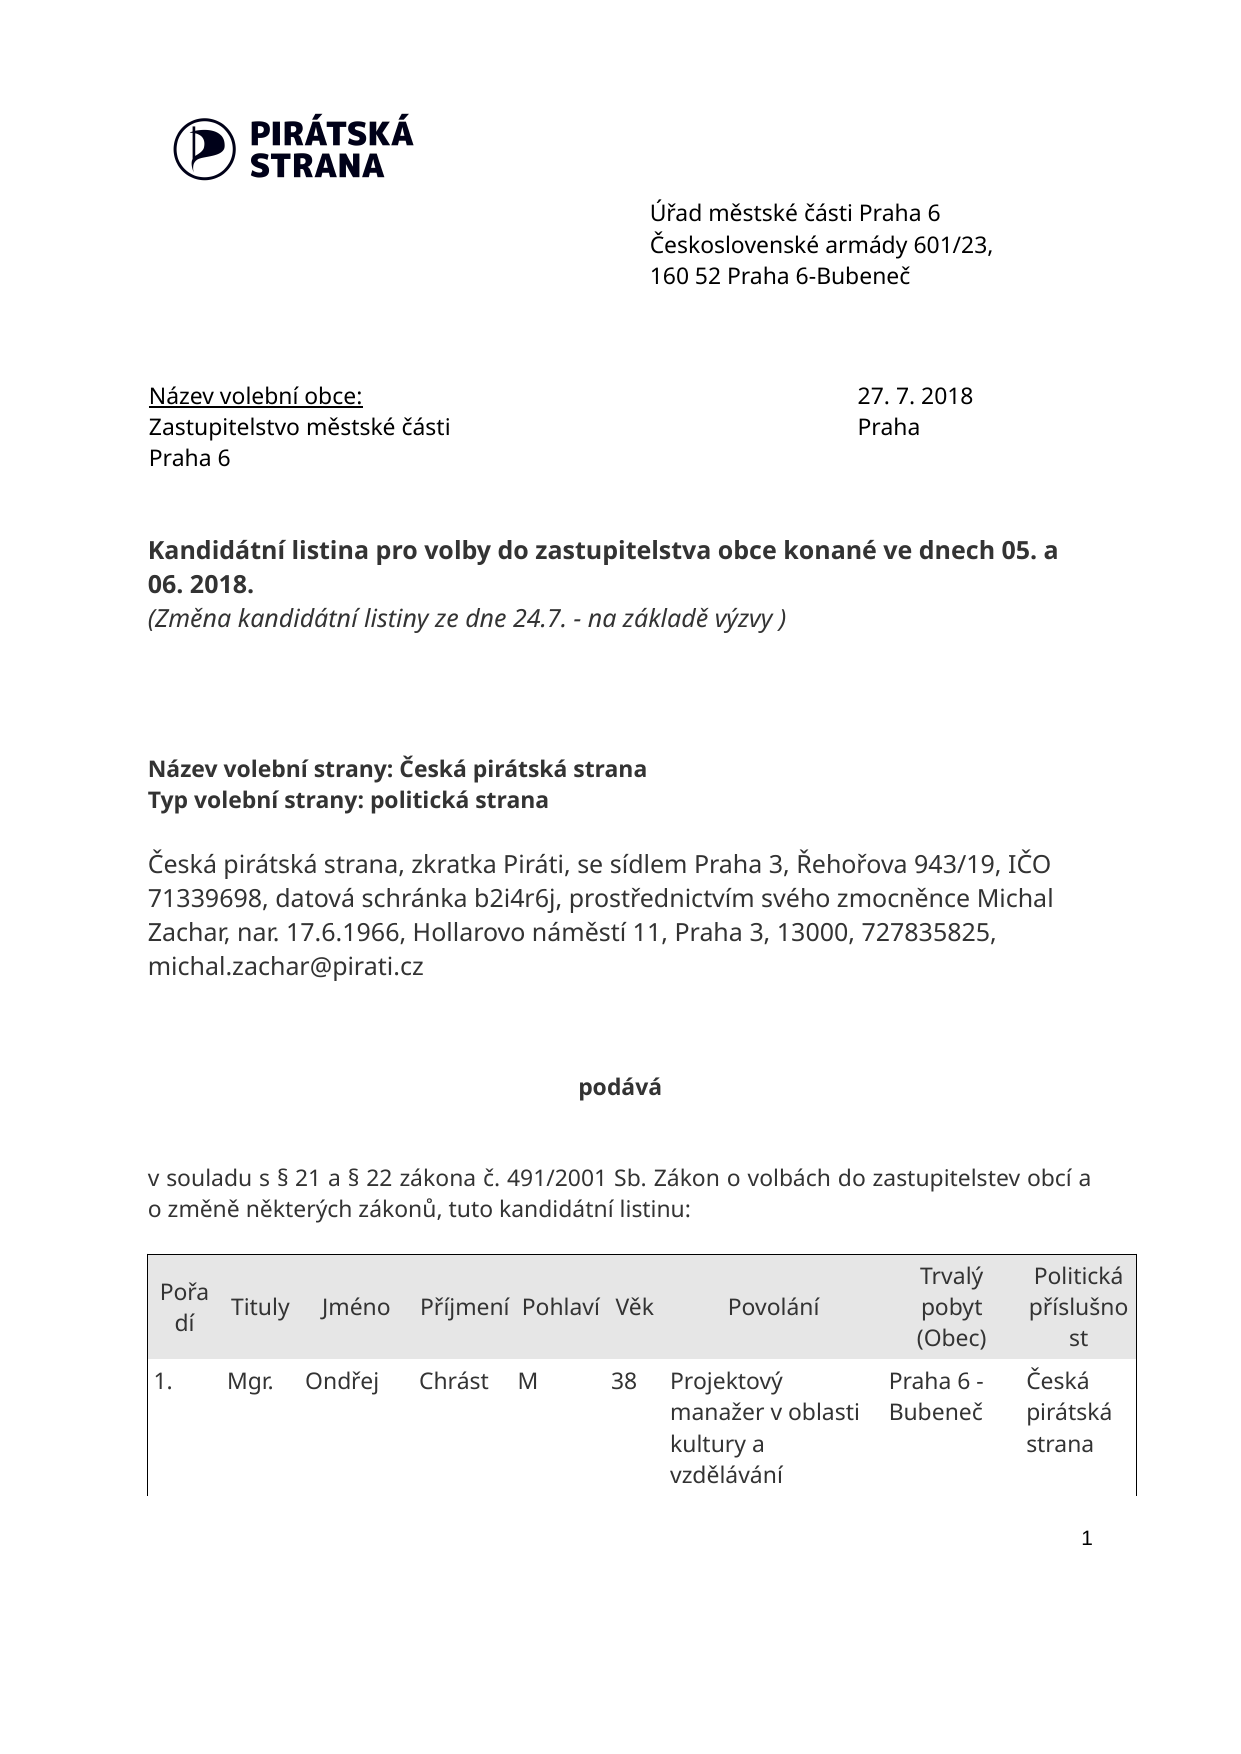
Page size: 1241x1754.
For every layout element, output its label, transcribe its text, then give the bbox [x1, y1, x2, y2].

table_header Pohlaví [516, 1255, 605, 1359]
table_cell Mgr. [221, 1359, 299, 1496]
table_cell [518, 411, 856, 473]
text v souladu s § 21 a § 22 zákona č. 491/2001 Sb. Zákon o volbách do zastupitelstev obcí a o změně některých zákonů, tuto kandidátní listinu: [148, 1162, 1093, 1224]
text Kandidátní listina pro volby do zastupitelstva obce konané ve dnech 05. a 06. 2018. (Změna kandidátní listiny ze dne 24.7. - na základě výzvy ) [148, 532, 1093, 635]
table_cell Chrást [413, 1359, 516, 1496]
table_cell Praha [856, 411, 1093, 473]
table_header Politická příslušnost [1020, 1255, 1136, 1359]
table_header Název volební obce: [148, 380, 518, 411]
table_header Pořadí [148, 1255, 221, 1359]
table_header 27. 7. 2018 [856, 380, 1093, 411]
table_cell Projektový manažer v oblasti kultury a vzdělávání [664, 1359, 883, 1496]
table_cell 38 [605, 1359, 664, 1496]
table_cell M [516, 1359, 605, 1496]
table_cell Česká pirátská strana [1020, 1359, 1136, 1496]
text Úřad městské části Praha 6 Československé armády 601/23, 160 52 Praha 6-Bubeneč [649, 197, 1093, 291]
table_cell Zastupitelstvo městské části Praha 6 [148, 411, 518, 473]
text podává [148, 1071, 1093, 1103]
table_header Jméno [299, 1255, 413, 1359]
text Název volební strany: Česká pirátská strana Typ volební strany: politická strana Česká pirátská strana, zkratka Piráti, se sídlem Praha 3, Řehořova 943/19, IČO 71339698, datová schránka b2i4r6j, prostřednictvím svého zmocněnce Michal Zachar, nar. 17.6.1966, Hollarovo náměstí 11, Praha 3, 13000, 727835825, michal.zachar@pirati.cz [148, 753, 1093, 983]
table_cell Praha 6 - Bubeneč [883, 1359, 1020, 1496]
table_header Tituly [221, 1255, 299, 1359]
table_cell 1. [148, 1359, 221, 1496]
table_header Věk [605, 1255, 664, 1359]
table_cell Ondřej [299, 1359, 413, 1496]
table_header [518, 380, 856, 411]
table_header Trvalý pobyt (Obec) [883, 1255, 1020, 1359]
table_header Povolání [664, 1255, 883, 1359]
table_header Příjmení [413, 1255, 516, 1359]
